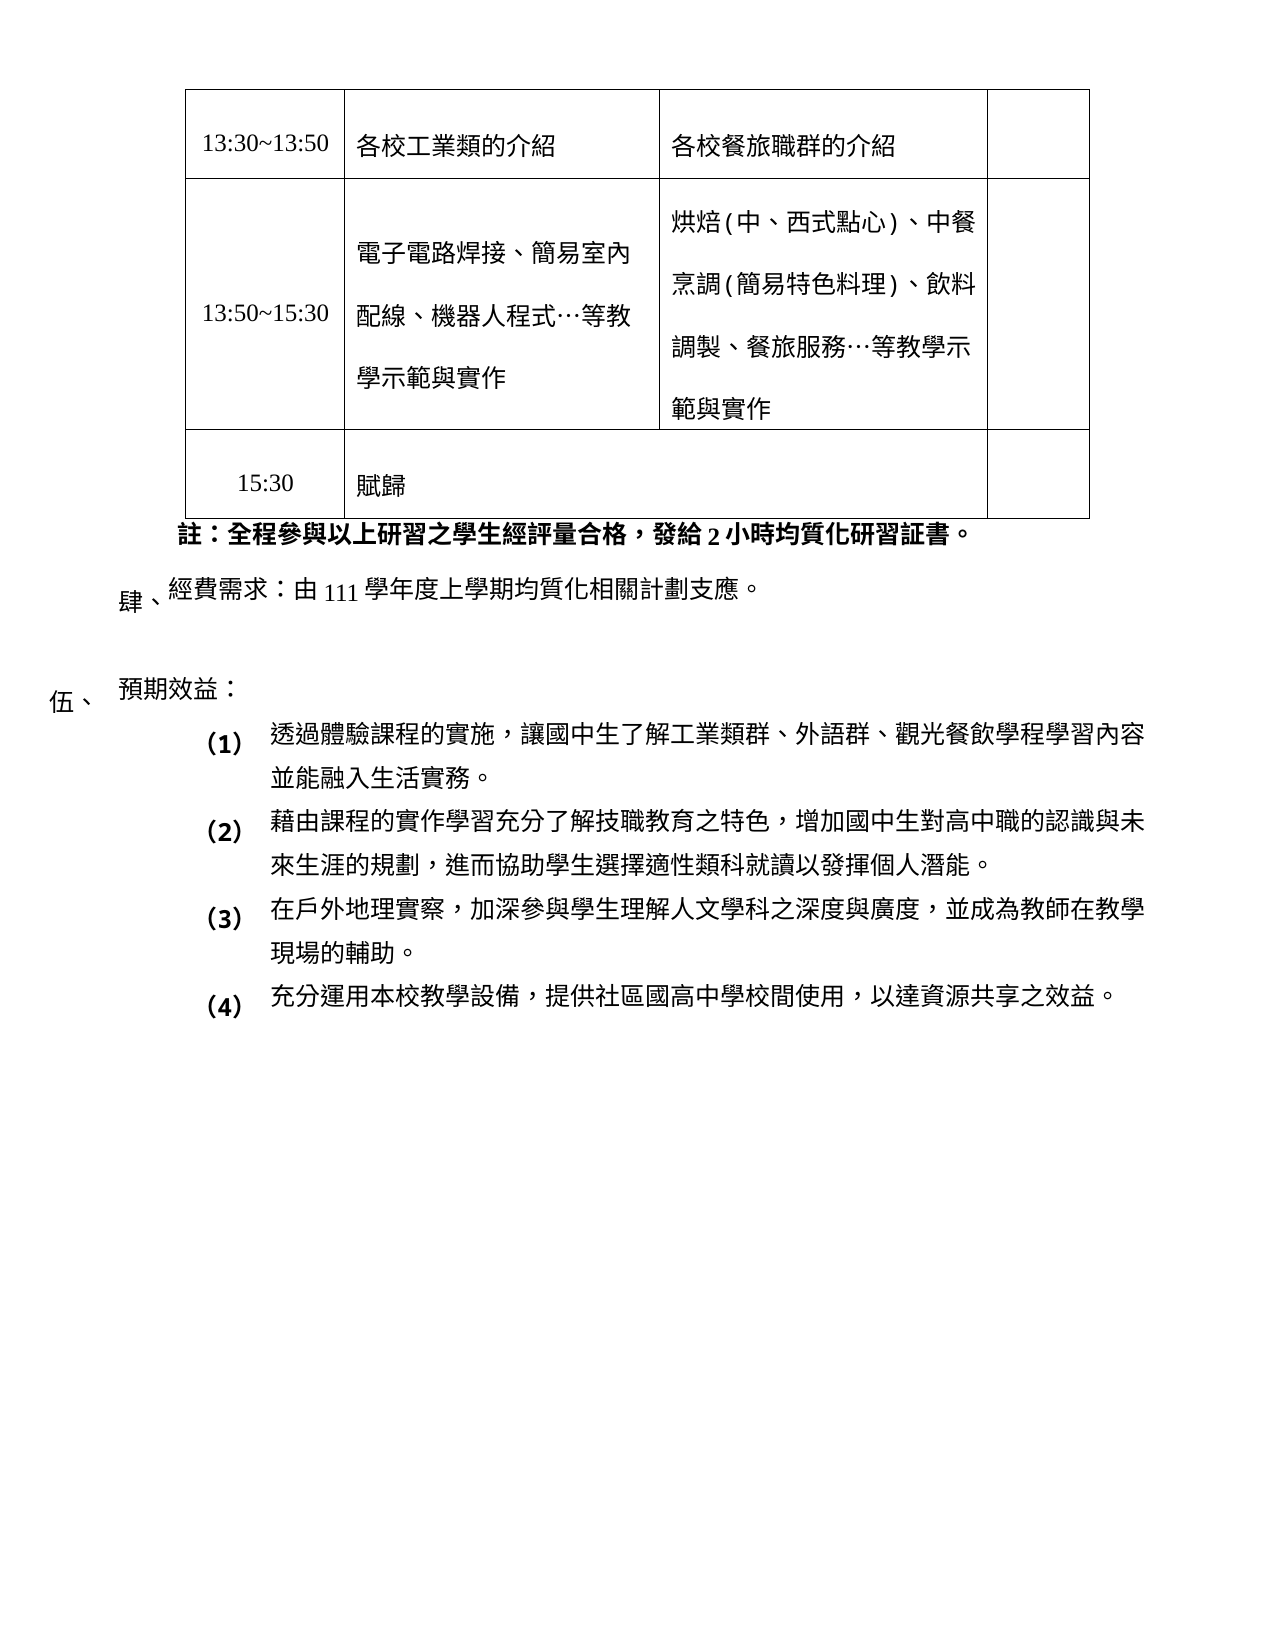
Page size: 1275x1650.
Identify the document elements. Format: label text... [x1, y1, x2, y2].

table_cell 13:30~13:50 [186, 90, 344, 178]
table_cell 各校工業類的介紹 [345, 90, 659, 178]
list 經費需求：由111學年度上學期均質化相關計劃支應。 [118, 581, 1157, 619]
list 充分運用本校教學設備，提供社區國高中學校間使用，以達資源共享之效益。 [192, 981, 1157, 1025]
table_cell 各校餐旅職群的介紹 [660, 90, 987, 178]
list 在戶外地理實察，加深參與學生理解人文學科之深度與廣度，並成為教師在教學現場的輔助。 [192, 894, 1157, 981]
text 註：全程參與以上研習之學生經評量合格，發給2小時均質化研習証書。 [177, 519, 1157, 562]
table_cell 13:50~15:30 [186, 179, 344, 429]
table_cell 賦歸 [345, 430, 987, 518]
table_cell [988, 430, 1089, 518]
table_cell [988, 90, 1089, 178]
table_cell 烘焙(中、西式點心)、中餐烹調(簡易特色料理)、飲料調製、餐旅服務…等教學示範與實作 [660, 179, 987, 429]
list 藉由課程的實作學習充分了解技職教育之特色，增加國中生對高中職的認識與未來生涯的規劃，進而協助學生選擇適性類科就讀以發揮個人潛能。 [192, 806, 1157, 894]
list 透過體驗課程的實施，讓國中生了解工業類群、外語群、觀光餐飲學程學習內容並能融入生活實務。 [192, 719, 1157, 806]
table_cell 電子電路焊接、簡易室內配線、機器人程式…等教學示範與實作 [345, 179, 659, 429]
table_cell 15:30 [186, 430, 344, 518]
table_cell [988, 179, 1089, 429]
list 預期效益： [49, 681, 1157, 719]
